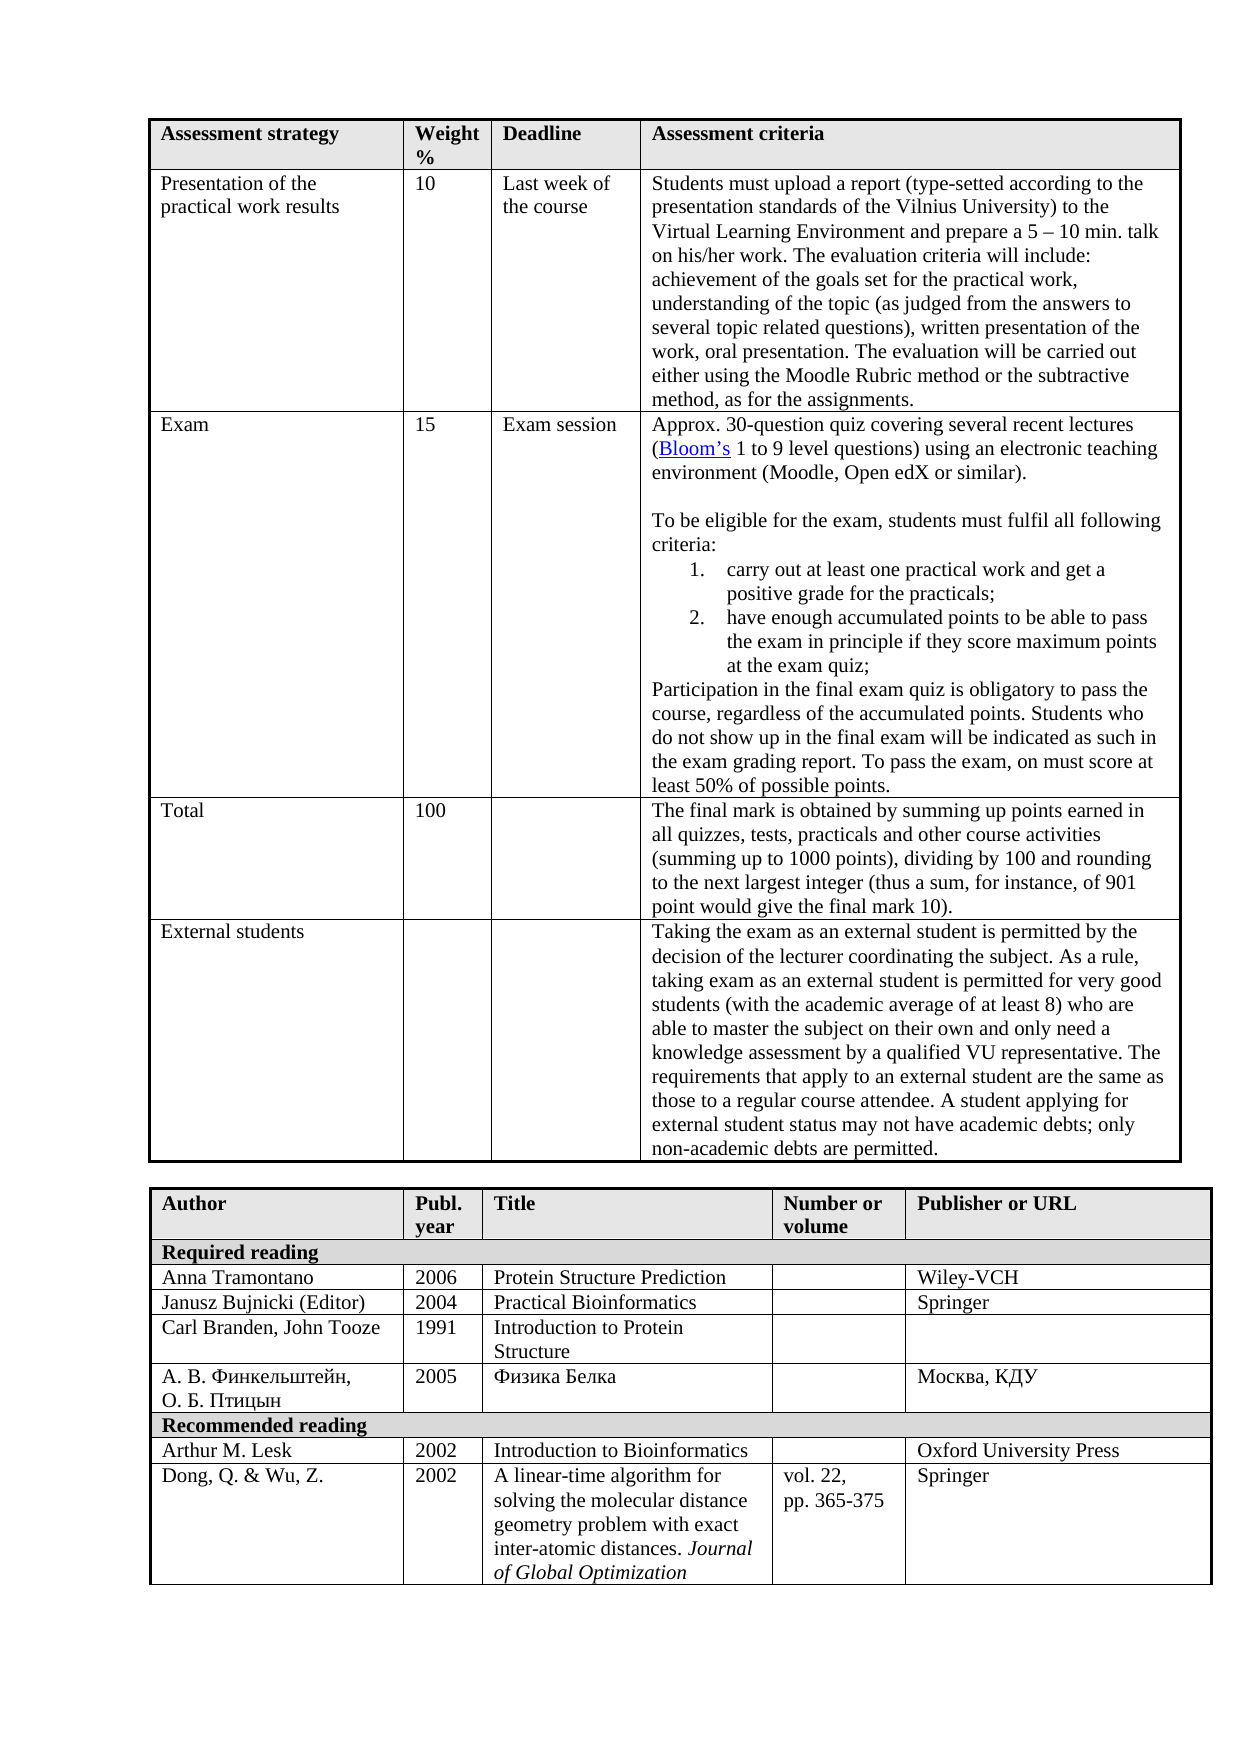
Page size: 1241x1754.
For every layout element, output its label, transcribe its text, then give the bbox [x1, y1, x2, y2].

table_cell Students must upload a report (type-setted according to the presentation standards of the Vilnius University) to the Virtual Learning Environment and prepare a 5 – 10 min. talk on his/her work. The evaluation criteria will include: achievement of the goals set for the practical work, understanding of the topic (as judged from the answers to several topic related questions), written presentation of the work, oral presentation. The evaluation will be carried out either using the Moodle Rubric method or the subtractive method, as for the assignments. [641, 170, 1179, 411]
table_cell [773, 1438, 905, 1462]
table_cell Recommended reading [152, 1413, 1210, 1437]
table_cell 2005 [404, 1364, 482, 1412]
table_header Author [152, 1190, 403, 1238]
table_header Assessment strategy [151, 121, 403, 169]
table_cell Presentation of the practical work results [151, 170, 403, 411]
table_cell 15 [404, 412, 491, 797]
table_cell Last week of the course [492, 170, 640, 411]
table_cell Москва, КДУ [906, 1364, 1210, 1412]
table_cell Springer [906, 1290, 1210, 1314]
table_header Deadline [492, 121, 640, 169]
table_cell [773, 1265, 905, 1289]
table_cell Protein Structure Prediction [483, 1265, 772, 1289]
table_cell Required reading [152, 1240, 1210, 1264]
table_cell Introduction to Protein Structure [483, 1315, 772, 1363]
table_cell 2002 [404, 1464, 482, 1584]
table_cell 2002 [404, 1438, 482, 1462]
table_cell Anna Tramontano [152, 1265, 403, 1289]
table_cell Springer [906, 1464, 1210, 1584]
table_cell 2004 [404, 1290, 482, 1314]
table_cell The final mark is obtained by summing up points earned in all quizzes, tests, practicals and other course activities (summing up to 1000 points), dividing by 100 and rounding to the next largest integer (thus a sum, for instance, of 901 point would give the final mark 10). [641, 798, 1179, 918]
table_cell Dong, Q. & Wu, Z. [152, 1464, 403, 1584]
table_cell vol. 22, pp. 365-375 [773, 1464, 905, 1584]
table_cell Introduction to Bioinformatics [483, 1438, 772, 1462]
table_cell 2006 [404, 1265, 482, 1289]
table_cell Физика Белка [483, 1364, 772, 1412]
table_cell Wiley-VCH [906, 1265, 1210, 1289]
table_cell Exam [151, 412, 403, 797]
table_cell [773, 1364, 905, 1412]
table_cell 10 [404, 170, 491, 411]
table_cell A linear-time algorithm for solving the molecular distance geometry problem with exact inter-atomic distances. Journal of Global Optimization [483, 1464, 772, 1584]
table_header Weight % [404, 121, 491, 169]
table_cell [773, 1290, 905, 1314]
table_cell Janusz Bujnicki (Editor) [152, 1290, 403, 1314]
table_cell [492, 798, 640, 918]
table_cell [773, 1315, 905, 1363]
table_cell Practical Bioinformatics [483, 1290, 772, 1314]
table_cell [492, 920, 640, 1160]
table_cell Carl Branden, John Tooze [152, 1315, 403, 1363]
table_cell Total [151, 798, 403, 918]
table_cell Oxford University Press [906, 1438, 1210, 1462]
table_cell Exam session [492, 412, 640, 797]
table_cell 1991 [404, 1315, 482, 1363]
table_cell [404, 920, 491, 1160]
table_header Assessment criteria [641, 121, 1179, 169]
table_header Publisher or URL [906, 1190, 1210, 1238]
table_header Number or volume [773, 1190, 905, 1238]
table_cell [906, 1315, 1210, 1363]
table_cell Taking the exam as an external student is permitted by the decision of the lecturer coordinating the subject. As a rule, taking exam as an external student is permitted for very good students (with the academic average of at least 8) who are able to master the subject on their own and only need a knowledge assessment by a qualified VU representative. The requirements that apply to an external student are the same as those to a regular course attendee. A student applying for external student status may not have academic debts; only non-academic debts are permitted. [641, 920, 1179, 1160]
table_cell External students [151, 920, 403, 1160]
table_cell Arthur M. Lesk [152, 1438, 403, 1462]
table_header Title [483, 1190, 772, 1238]
table_cell Approx. 30-question quiz covering several recent lectures (Bloom’s 1 to 9 level questions) using an electronic teaching environment (Moodle, Open edX or similar). To be eligible for the exam, students must fulfil all following criteria: carry out at least one practical work and get a positive grade for the practicals; have enough accumulated points to be able to pass the exam in principle if they score maximum points at the exam quiz; Participation in the final exam quiz is obligatory to pass the course, regardless of the accumulated points. Students who do not show up in the final exam will be indicated as such in the exam grading report. To pass the exam, on must score at least 50% of possible points. [641, 412, 1179, 797]
table_header Publ. year [404, 1190, 482, 1238]
table_cell А. В. Финкельштейн, О. Б. Птицын [152, 1364, 403, 1412]
table_cell 100 [404, 798, 491, 918]
